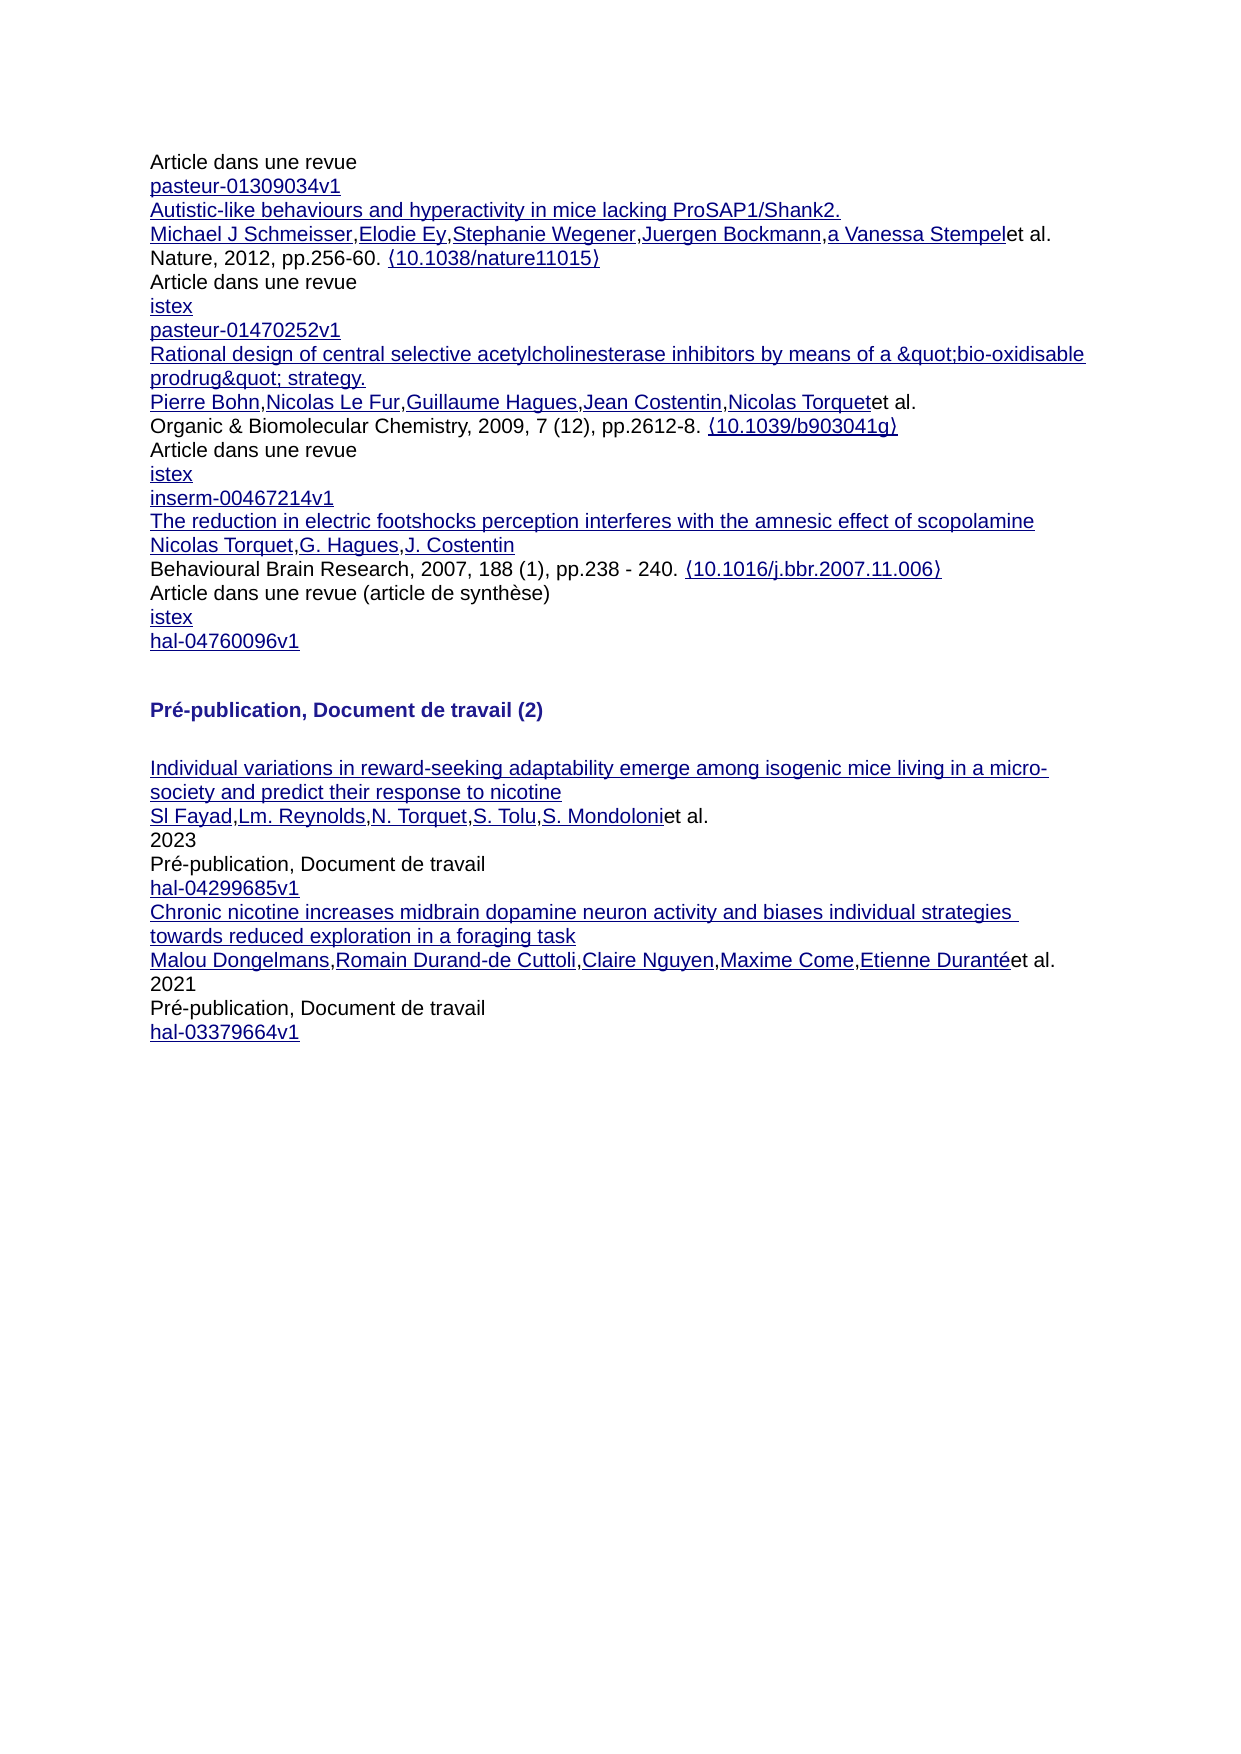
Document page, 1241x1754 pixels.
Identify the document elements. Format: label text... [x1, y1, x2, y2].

table_cell Rational design of central selective acetylcholinesterase inhibitors by means of a &quot;bio-oxidisable prodrug&quot; strategy. Pierre Bohn,Nicolas Le Fur,Guillaume Hagues,Jean Costentin,Nicolas Torquetet al. Organic & Biomolecular Chemistry, 2009, 7 (12), pp.2612-8. ⟨10.1039/b903041g⟩ Article dans une revue istex inserm-00467214v1 [150, 342, 1090, 509]
table_cell Chronic nicotine increases midbrain dopamine neuron activity and biases individual strategies towards reduced exploration in a foraging task Malou Dongelmans,Romain Durand-de Cuttoli,Claire Nguyen,Maxime Come,Etienne Durantéet al. 2021 Pré-publication, Document de travail hal-03379664v1 [150, 900, 1090, 1044]
table_header Individual variations in reward-seeking adaptability emerge among isogenic mice living in a micro-society and predict their response to nicotine Sl Fayad,Lm. Reynolds,N. Torquet,S. Tolu,S. Mondoloniet al. 2023 Pré-publication, Document de travail hal-04299685v1 [150, 756, 1090, 900]
table_cell The reduction in electric footshocks perception interferes with the amnesic effect of scopolamine Nicolas Torquet,G. Hagues,J. Costentin Behavioural Brain Research, 2007, 188 (1), pp.238 - 240. ⟨10.1016/j.bbr.2007.11.006⟩ Article dans une revue (article de synthèse) istex hal-04760096v1 [150, 509, 1090, 653]
table_cell Article dans une revue pasteur-01309034v1 [150, 150, 1090, 198]
table_cell Autistic-like behaviours and hyperactivity in mice lacking ProSAP1/Shank2. Michael J Schmeisser,Elodie Ey,Stephanie Wegener,Juergen Bockmann,a Vanessa Stempelet al. Nature, 2012, pp.256-60. ⟨10.1038/nature11015⟩ Article dans une revue istex pasteur-01470252v1 [150, 198, 1090, 342]
subtitle Pré-publication, Document de travail (2) [150, 698, 1090, 722]
